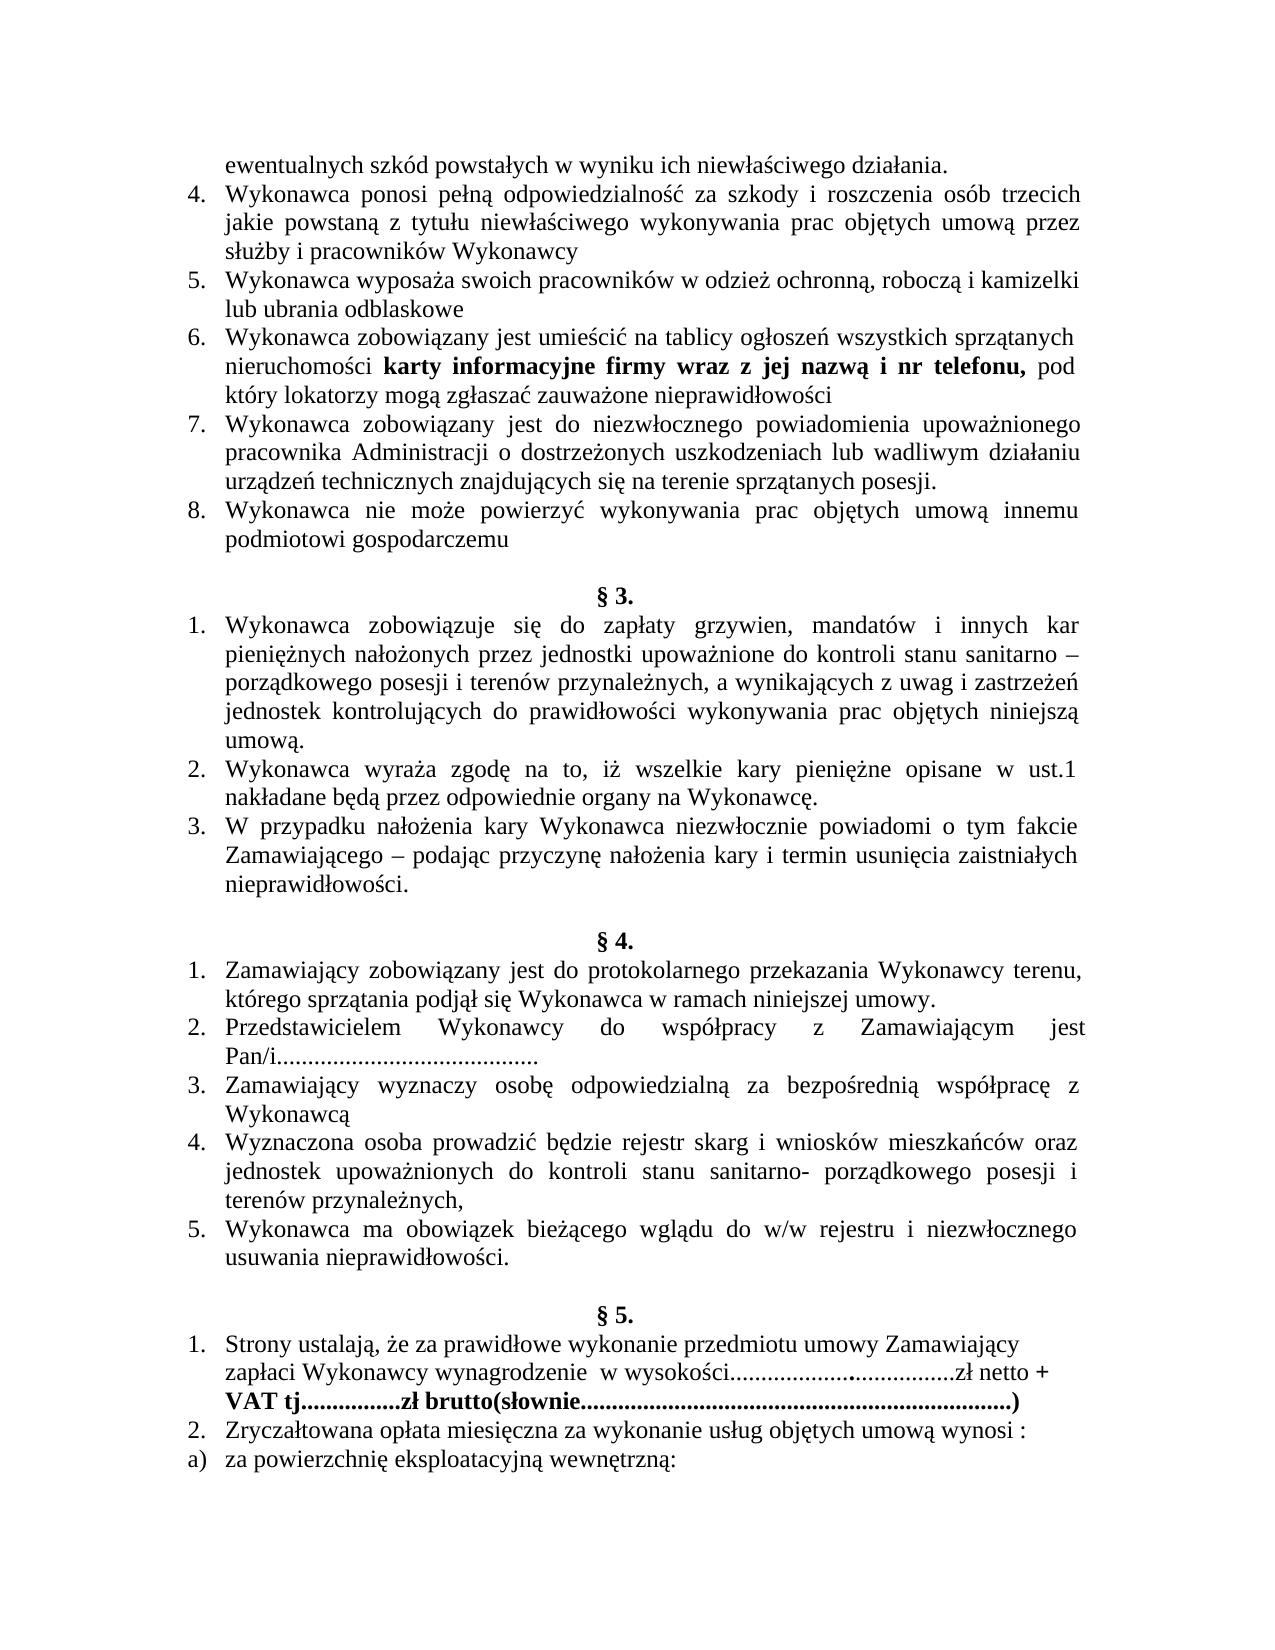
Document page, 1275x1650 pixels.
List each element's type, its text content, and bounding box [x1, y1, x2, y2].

list za powierzchnię eksploatacyjną wewnętrzną: [187, 1444, 1042, 1472]
list Wykonawca zobowiązuje się do zapłaty grzywien, mandatów i innych kar pieniężnych nałożonych przez jednostki upoważnione do kontroli stanu sanitarno – porządkowego posesji i terenów przynależnych, a wynikających z uwag i zastrzeżeń jednostek kontrolujących do prawidłowości wykonywania prac objętych niniejszą umową. [187, 610, 1080, 754]
list Przedstawicielem Wykonawcy do współpracy z Zamawiającym jest Pan/i.......................................... [187, 1012, 1086, 1070]
list Wykonawca wyposaża swoich pracowników w odzież ochronną, roboczą i kamizelki lub ubrania odblaskowe [187, 265, 1080, 322]
list ewentualnych szkód powstałych w wyniku ich niewłaściwego działania. [187, 150, 1080, 179]
list Wykonawca wyraża zgodę na to, iż wszelkie kary pieniężne opisane w ust.1 nakładane będą przez odpowiednie organy na Wykonawcę. [187, 754, 1078, 811]
list Zamawiający wyznaczy osobę odpowiedzialną za bezpośrednią współpracę z Wykonawcą [187, 1070, 1080, 1127]
list Wykonawca nie może powierzyć wykonywania prac objętych umową innemu podmiotowi gospodarczemu [187, 495, 1080, 552]
list Wykonawca ma obowiązek bieżącego wglądu do w/w rejestru i niezwłocznego usuwania nieprawidłowości. [187, 1214, 1078, 1271]
list Wykonawca zobowiązany jest umieścić na tablicy ogłoszeń wszystkich sprzątanych nieruchomości karty informacyjne firmy wraz z jej nazwą i nr telefonu, pod który lokatorzy mogą zgłaszać zauważone nieprawidłowości [187, 322, 1075, 409]
list Strony ustalają, że za prawidłowe wykonanie przedmiotu umowy Zamawiający zapłaci Wykonawcy wynagrodzenie w wysokości....................................zł netto + VAT tj................zł brutto(słownie.....................................................................) [187, 1329, 1087, 1415]
list Zamawiający zobowiązany jest do protokolarnego przekazania Wykonawcy terenu, którego sprzątania podjął się Wykonawca w ramach niniejszej umowy. [187, 955, 1083, 1012]
list Wyznaczona osoba prowadzić będzie rejestr skarg i wniosków mieszkańców oraz jednostek upoważnionych do kontroli stanu sanitarno- porządkowego posesji i terenów przynależnych, [187, 1127, 1078, 1214]
text § 4. [187, 926, 1042, 955]
list Wykonawca zobowiązany jest do niezwłocznego powiadomienia upoważnionego pracownika Administracji o dostrzeżonych uszkodzeniach lub wadliwym działaniu urządzeń technicznych znajdujących się na terenie sprzątanych posesji. [187, 409, 1081, 495]
text § 5. [187, 1300, 1042, 1329]
list W przypadku nałożenia kary Wykonawca niezwłocznie powiadomi o tym fakcie Zamawiającego – podając przyczynę nałożenia kary i termin usunięcia zaistniałych nieprawidłowości. [187, 811, 1078, 897]
list Wykonawca ponosi pełną odpowiedzialność za szkody i roszczenia osób trzecich jakie powstaną z tytułu niewłaściwego wykonywania prac objętych umową przez służby i pracowników Wykonawcy [187, 179, 1081, 265]
list Zryczałtowana opłata miesięczna za wykonanie usług objętych umową wynosi : [187, 1415, 1042, 1444]
text § 3. [187, 581, 1042, 610]
